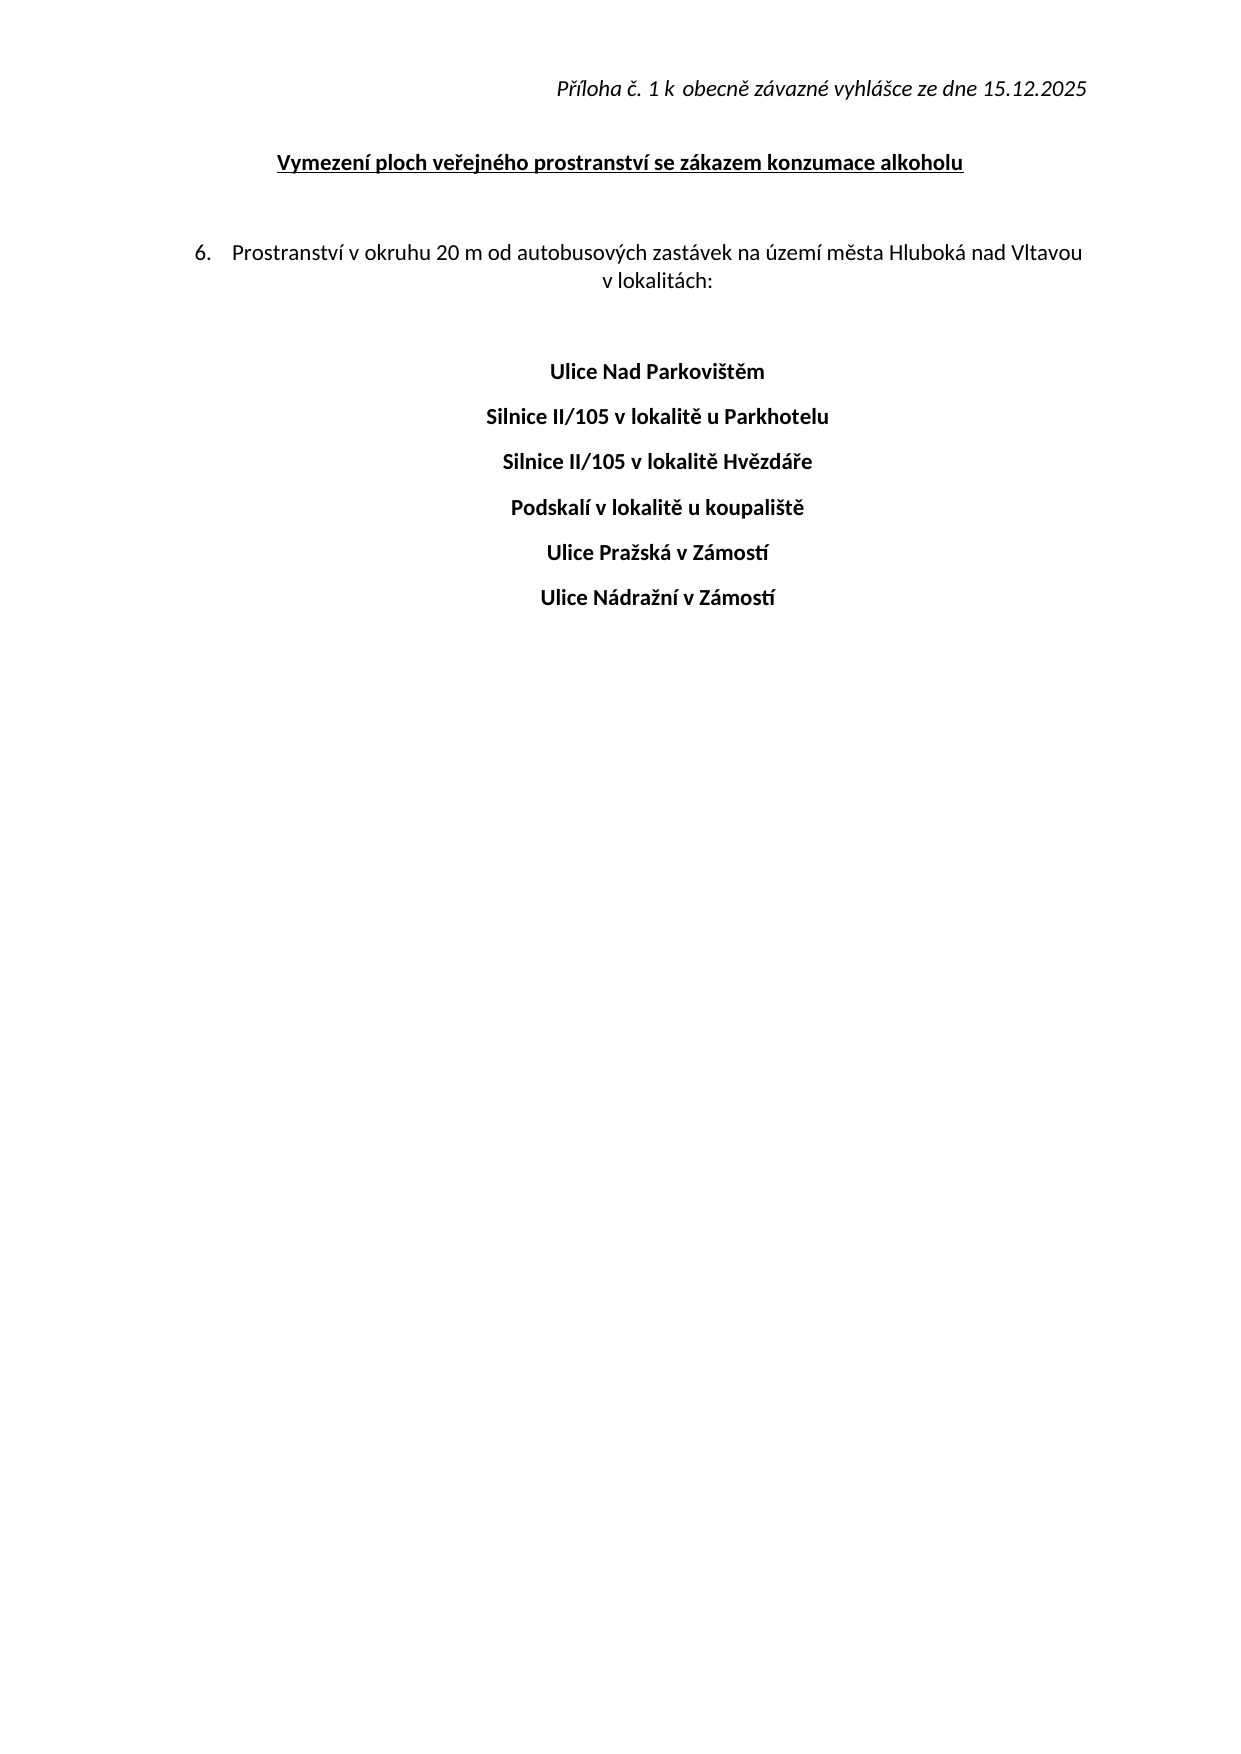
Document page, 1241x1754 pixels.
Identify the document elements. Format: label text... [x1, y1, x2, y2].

text Ulice Pražská v Zámostí [223, 538, 1093, 566]
text Silnice II/105 v lokalitě Hvězdáře [223, 447, 1093, 475]
list Prostranství v okruhu 20 m od autobusových zastávek na území města Hluboká nad Vltavou v lokalitách: [185, 238, 1093, 294]
text Vymezení ploch veřejného prostranství se zákazem konzumace alkoholu [148, 148, 1093, 176]
text Ulice Nad Parkovištěm [223, 357, 1093, 385]
text Ulice Nádražní v Zámostí [223, 583, 1093, 611]
text Silnice II/105 v lokalitě u Parkhotelu [223, 402, 1093, 430]
text Podskalí v lokalitě u koupaliště [223, 493, 1093, 521]
